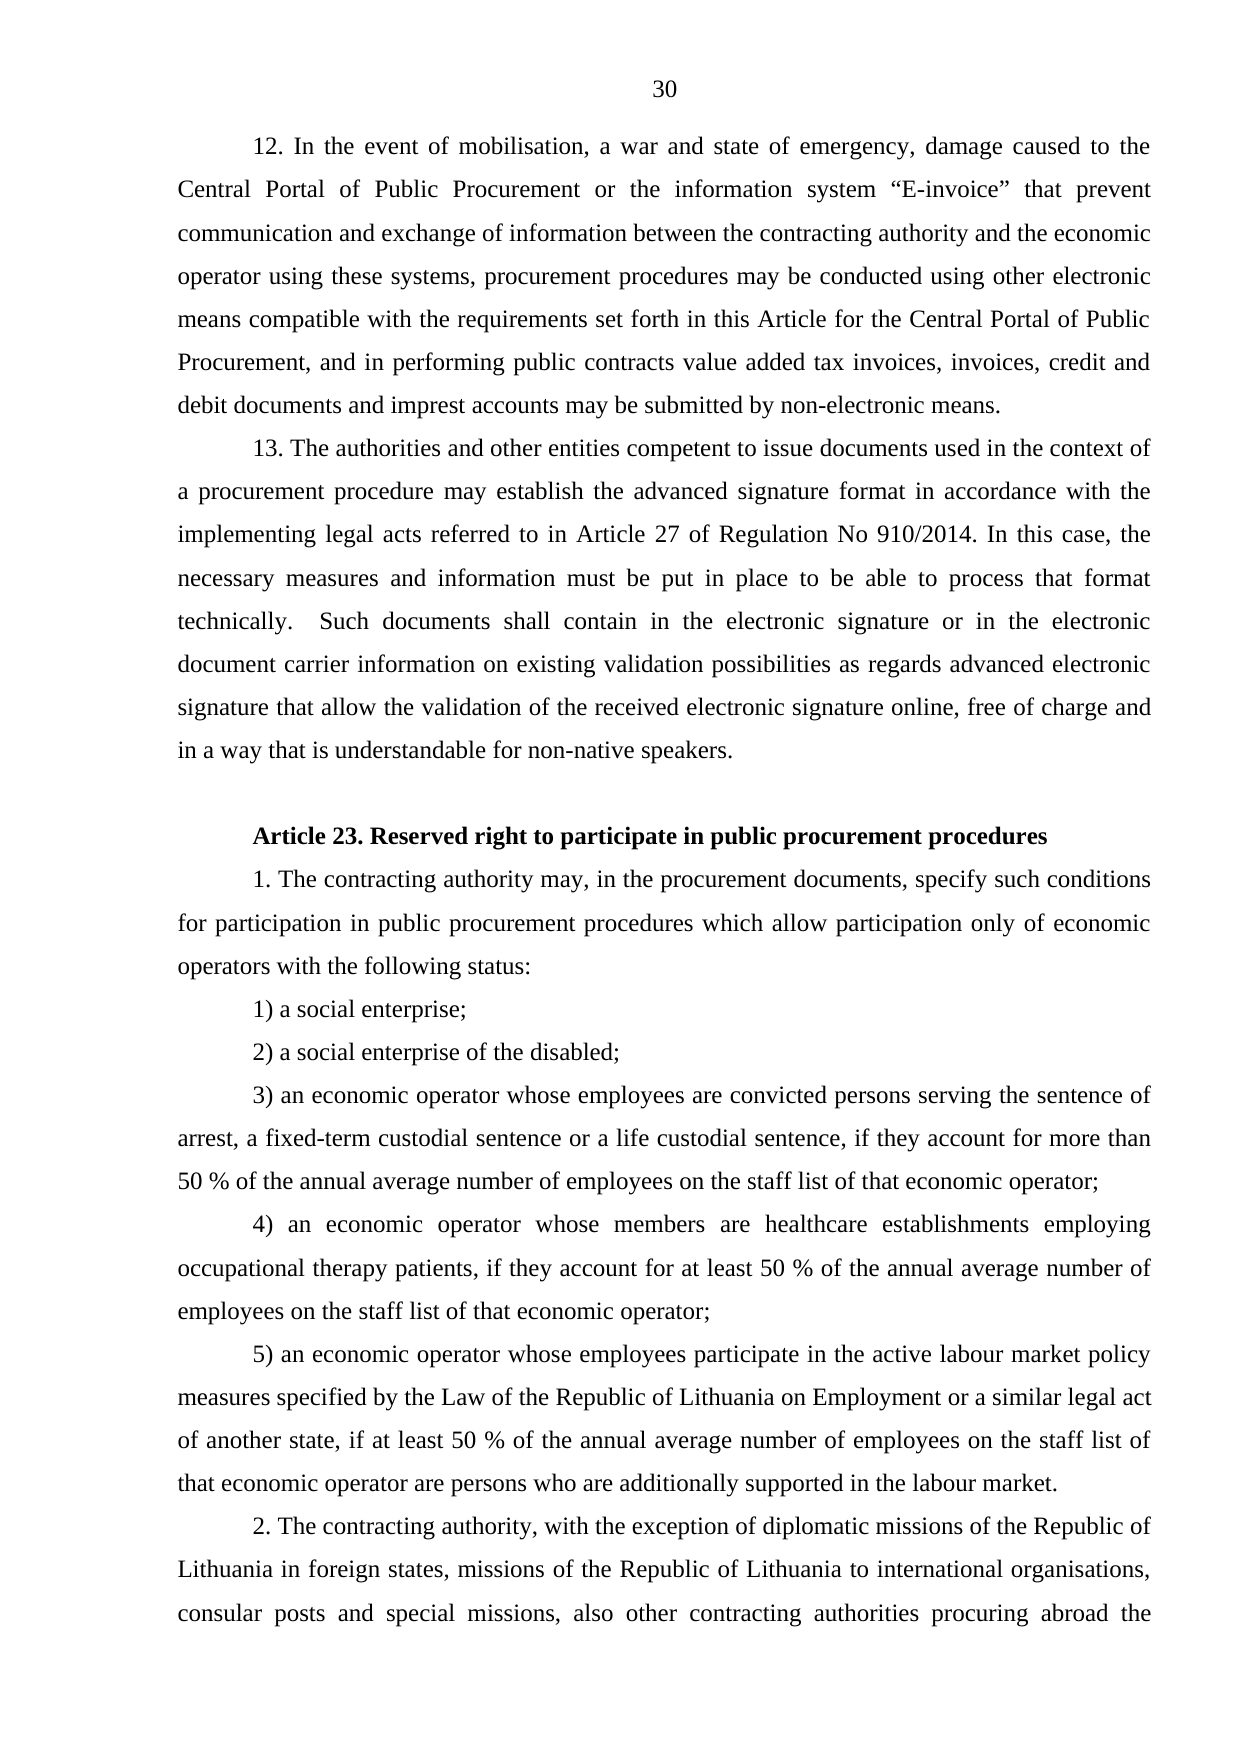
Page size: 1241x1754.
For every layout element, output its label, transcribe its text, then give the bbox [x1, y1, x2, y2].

text 1) a social enterprise; [177, 994, 1152, 1023]
text 13. The authorities and other entities competent to issue documents used in the context of a procurement procedure may establish the advanced signature format in accordance with the implementing legal acts referred to in Article 27 of Regulation No 910/2014. In this case, the necessary measures and information must be put in place to be able to process that format technically. Such documents shall contain in the electronic signature or in the electronic document carrier information on existing validation possibilities as regards advanced electronic signature that allow the validation of the received electronic signature online, free of charge and in a way that is understandable for non-native speakers. [177, 433, 1152, 764]
text 2) a social enterprise of the disabled; [177, 1037, 1152, 1066]
text 5) an economic operator whose employees participate in the active labour market policy measures specified by the Law of the Republic of Lithuania on Employment or a similar legal act of another state, if at least 50 % of the annual average number of employees on the staff list of that economic operator are persons who are additionally supported in the labour market. [177, 1339, 1152, 1497]
text Article 23. Reserved right to participate in public procurement procedures [177, 821, 1152, 850]
text 3) an economic operator whose employees are convicted persons serving the sentence of arrest, a fixed-term custodial sentence or a life custodial sentence, if they account for more than 50 % of the annual average number of employees on the staff list of that economic operator; [177, 1080, 1152, 1195]
text 4) an economic operator whose members are healthcare establishments employing occupational therapy patients, if they account for at least 50 % of the annual average number of employees on the staff list of that economic operator; [177, 1209, 1152, 1324]
text 12. In the event of mobilisation, a war and state of emergency, damage caused to the Central Portal of Public Procurement or the information system “E-invoice” that prevent communication and exchange of information between the contracting authority and the economic operator using these systems, procurement procedures may be conducted using other electronic means compatible with the requirements set forth in this Article for the Central Portal of Public Procurement, and in performing public contracts value added tax invoices, invoices, credit and debit documents and imprest accounts may be submitted by non-electronic means. [177, 131, 1152, 419]
text 1. The contracting authority may, in the procurement documents, specify such conditions for participation in public procurement procedures which allow participation only of economic operators with the following status: [177, 864, 1152, 979]
text 2. The contracting authority, with the exception of diplomatic missions of the Republic of Lithuania in foreign states, missions of the Republic of Lithuania to international organisations, consular posts and special missions, also other contracting authorities procuring abroad the [177, 1511, 1152, 1626]
